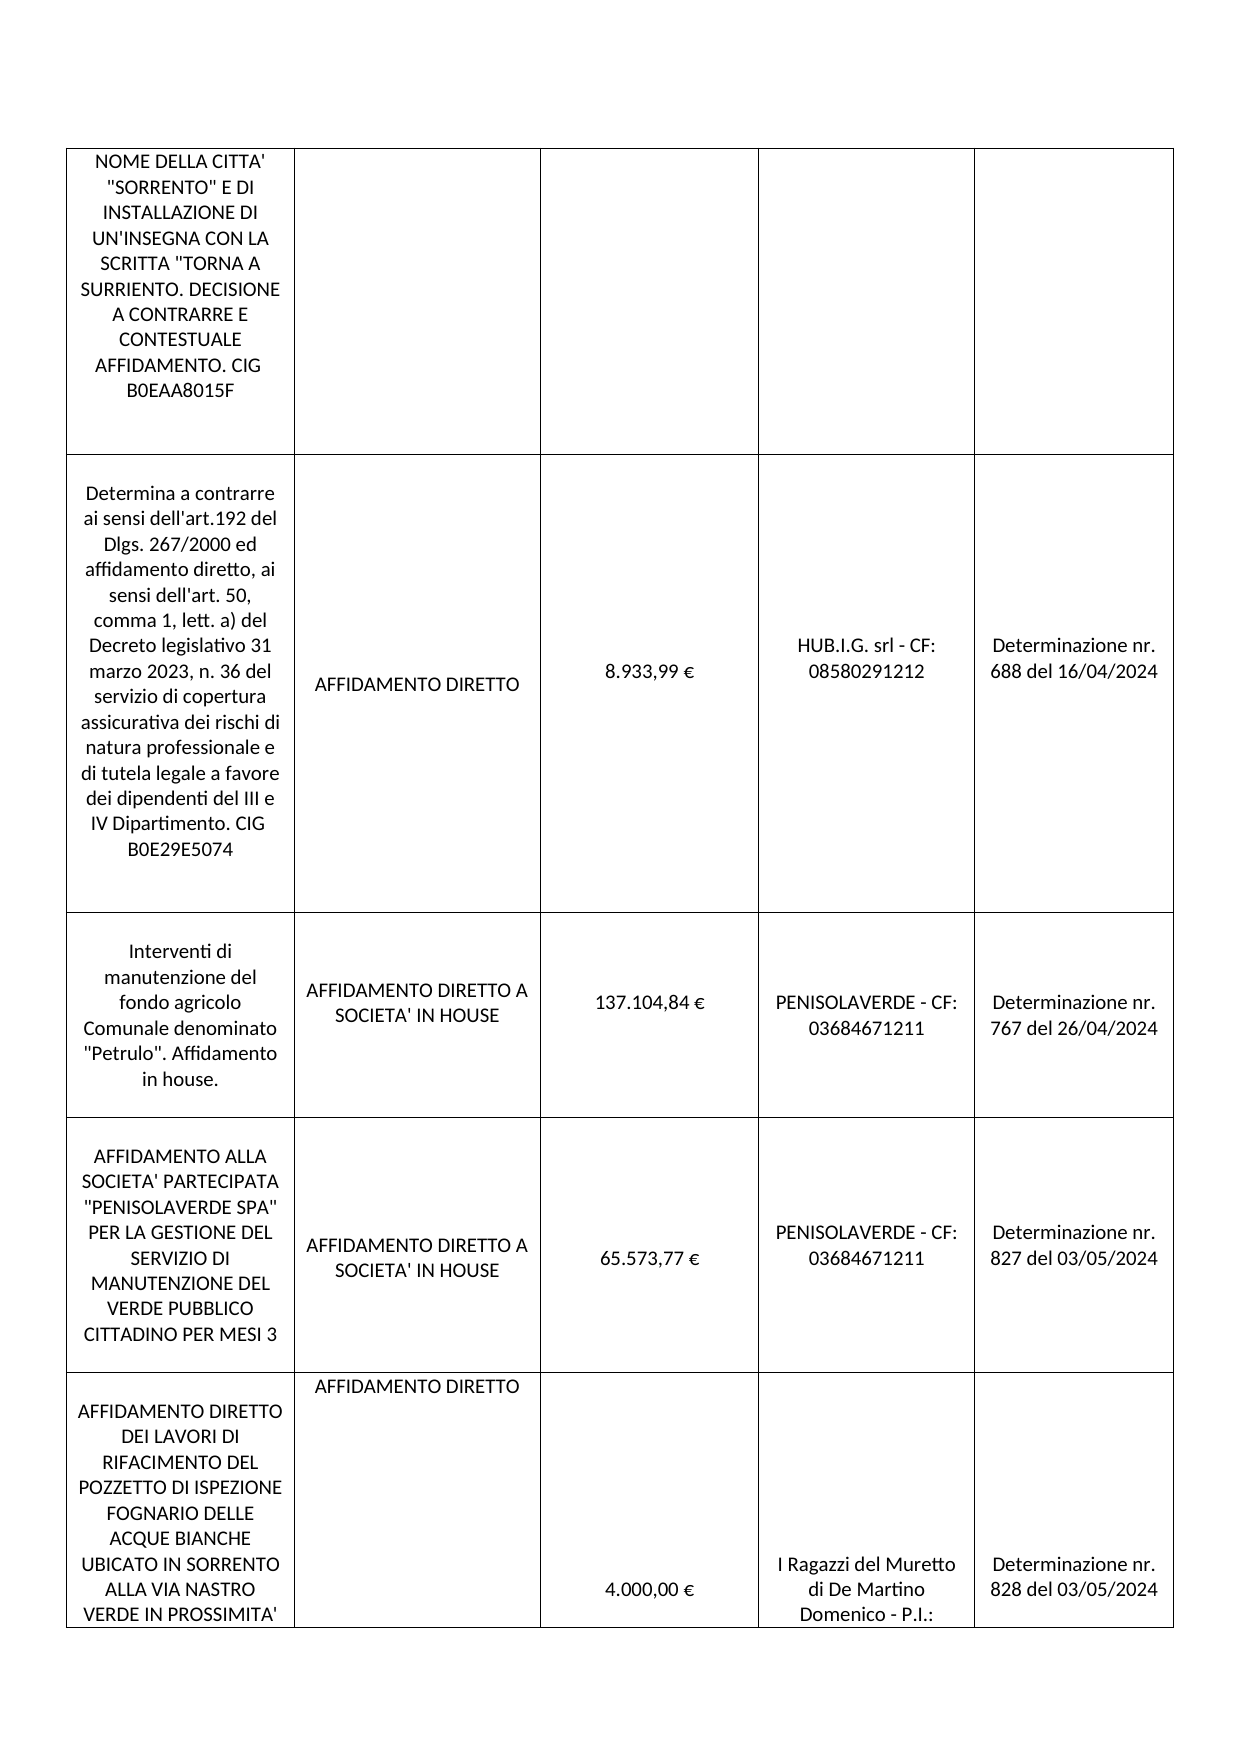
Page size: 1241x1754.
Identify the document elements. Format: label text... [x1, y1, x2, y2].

table_cell PENISOLAVERDE - CF: 03684671211 [759, 913, 974, 1117]
table_cell HUB.I.G. srl - CF: 08580291212 [759, 455, 974, 912]
table_cell AFFIDAMENTO DIRETTO A SOCIETA' IN HOUSE [295, 913, 540, 1117]
table_cell [541, 149, 758, 454]
table_cell 8.933,99 € [541, 455, 758, 912]
table_cell 4.000,00 € [541, 1373, 758, 1627]
table_cell NOME DELLA CITTA' "SORRENTO" E DI INSTALLAZIONE DI UN'INSEGNA CON LA SCRITTA "TORNA A SURRIENTO. DECISIONE A CONTRARRE E CONTESTUALE AFFIDAMENTO. CIG B0EAA8015F [67, 149, 294, 454]
table_cell I Ragazzi del Muretto di De Martino Domenico - P.I.: [759, 1373, 974, 1627]
table_cell AFFIDAMENTO DIRETTO DEI LAVORI DI RIFACIMENTO DEL POZZETTO DI ISPEZIONE FOGNARIO DELLE ACQUE BIANCHE UBICATO IN SORRENTO ALLA VIA NASTRO VERDE IN PROSSIMITA' [67, 1373, 294, 1627]
table_cell PENISOLAVERDE - CF: 03684671211 [759, 1118, 974, 1372]
table_cell 65.573,77 € [541, 1118, 758, 1372]
table_cell AFFIDAMENTO DIRETTO [295, 1373, 540, 1627]
table_cell Determinazione nr. 688 del 16/04/2024 [975, 455, 1173, 912]
table_cell [295, 149, 540, 454]
table_cell Determina a contrarre ai sensi dell'art.192 del Dlgs. 267/2000 ed affidamento diretto, ai sensi dell'art. 50, comma 1, lett. a) del Decreto legislativo 31 marzo 2023, n. 36 del servizio di copertura assicurativa dei rischi di natura professionale e di tutela legale a favore dei dipendenti del III e IV Dipartimento. CIG B0E29E5074 [67, 455, 294, 912]
table_cell Determinazione nr. 828 del 03/05/2024 [975, 1373, 1173, 1627]
table_cell Determinazione nr. 827 del 03/05/2024 [975, 1118, 1173, 1372]
table_cell AFFIDAMENTO ALLA SOCIETA' PARTECIPATA "PENISOLAVERDE SPA" PER LA GESTIONE DEL SERVIZIO DI MANUTENZIONE DEL VERDE PUBBLICO CITTADINO PER MESI 3 [67, 1118, 294, 1372]
table_cell [975, 149, 1173, 454]
table_cell [759, 149, 974, 454]
table_cell 137.104,84 € [541, 913, 758, 1117]
table_cell AFFIDAMENTO DIRETTO A SOCIETA' IN HOUSE [295, 1118, 540, 1372]
table_cell Determinazione nr. 767 del 26/04/2024 [975, 913, 1173, 1117]
table_cell AFFIDAMENTO DIRETTO [295, 455, 540, 912]
table_cell Interventi di manutenzione del fondo agricolo Comunale denominato "Petrulo". Affidamento in house. [67, 913, 294, 1117]
